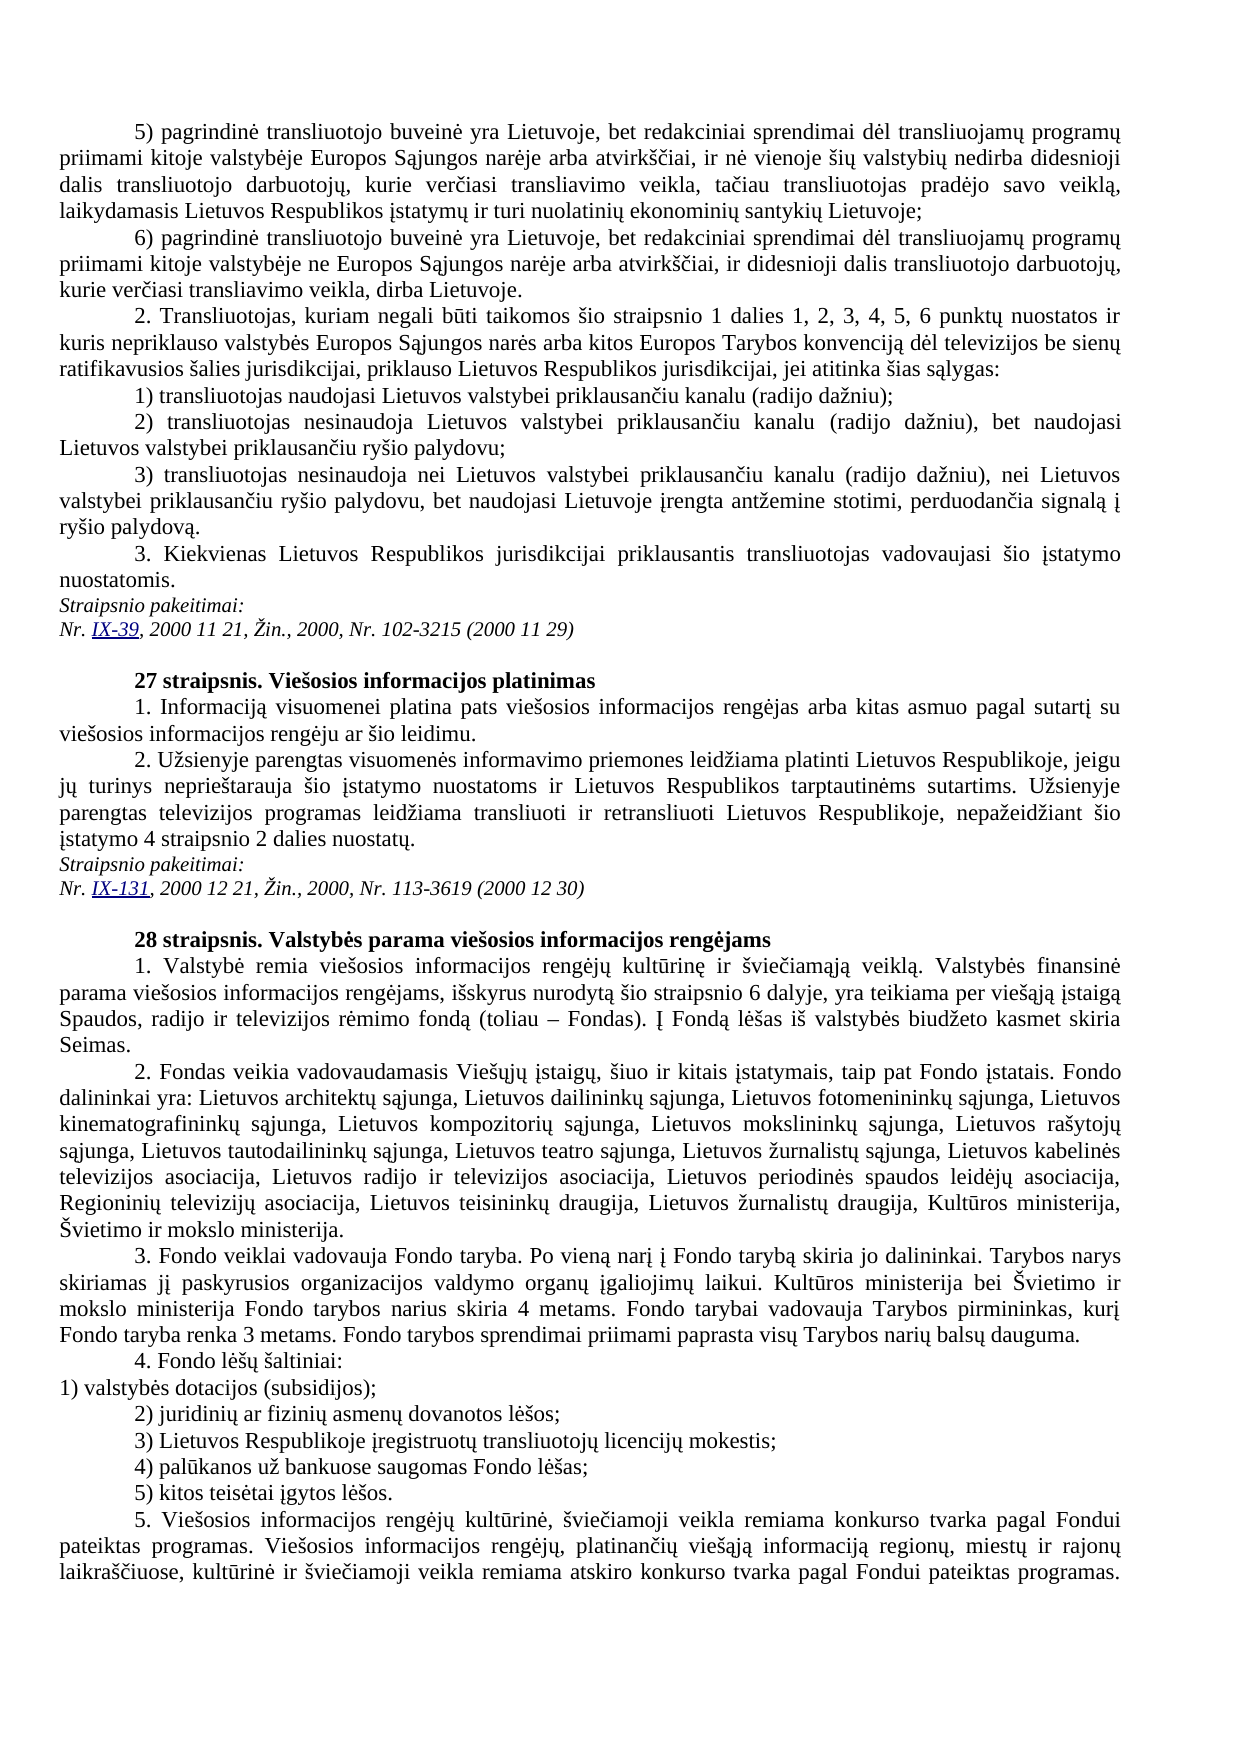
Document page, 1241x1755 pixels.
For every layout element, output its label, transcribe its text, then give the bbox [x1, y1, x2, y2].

text Straipsnio pakeitimai: [59, 592, 1122, 617]
text 3. Fondo veiklai vadovauja Fondo taryba. Po vieną narį į Fondo tarybą skiria jo dalininkai. Tarybos narys skiriamas jį paskyrusios organizacijos valdymo organų įgaliojimų laikui. Kultūros ministerija bei Švietimo ir mokslo ministerija Fondo tarybos narius skiria 4 metams. Fondo tarybai vadovauja Tarybos pirmininkas, kurį Fondo taryba renka 3 metams. Fondo tarybos sprendimai priimami paprasta visų Tarybos narių balsų dauguma. [59, 1242, 1122, 1348]
text 2) juridinių ar fizinių asmenų dovanotos lėšos; [59, 1400, 1122, 1427]
text 2. Transliuotojas, kuriam negali būti taikomos šio straipsnio 1 dalies 1, 2, 3, 4, 5, 6 punktų nuostatos ir kuris nepriklauso valstybės Europos Sąjungos narės arba kitos Europos Tarybos konvenciją dėl televizijos be sienų ratifikavusios šalies jurisdikcijai, priklauso Lietuvos Respublikos jurisdikcijai, jei atitinka šias sąlygas: [59, 303, 1122, 382]
text 1) valstybės dotacijos (subsidijos); [59, 1374, 1122, 1400]
text 6) pagrindinė transliuotojo buveinė yra Lietuvoje, bet redakciniai sprendimai dėl transliuojamų programų priimami kitoje valstybėje ne Europos Sąjungos narėje arba atvirkščiai, ir didesnioji dalis transliuotojo darbuotojų, kurie verčiasi transliavimo veikla, dirba Lietuvoje. [59, 223, 1122, 303]
text 5) pagrindinė transliuotojo buveinė yra Lietuvoje, bet redakciniai sprendimai dėl transliuojamų programų priimami kitoje valstybėje Europos Sąjungos narėje arba atvirkščiai, ir nė vienoje šių valstybių nedirba didesnioji dalis transliuotojo darbuotojų, kurie verčiasi transliavimo veikla, tačiau transliuotojas pradėjo savo veiklą, laikydamasis Lietuvos Respublikos įstatymų ir turi nuolatinių ekonominių santykių Lietuvoje; [59, 118, 1122, 223]
text 1. Informaciją visuomenei platina pats viešosios informacijos rengėjas arba kitas asmuo pagal sutartį su viešosios informacijos rengėju ar šio leidimu. [59, 693, 1122, 746]
text Straipsnio pakeitimai: [59, 851, 1122, 876]
text 2. Fondas veikia vadovaudamasis Viešųjų įstaigų, šiuo ir kitais įstatymais, taip pat Fondo įstatais. Fondo dalininkai yra: Lietuvos architektų sąjunga, Lietuvos dailininkų sąjunga, Lietuvos fotomenininkų sąjunga, Lietuvos kinematografininkų sąjunga, Lietuvos kompozitorių sąjunga, Lietuvos mokslininkų sąjunga, Lietuvos rašytojų sąjunga, Lietuvos tautodailininkų sąjunga, Lietuvos teatro sąjunga, Lietuvos žurnalistų sąjunga, Lietuvos kabelinės televizijos asociacija, Lietuvos radijo ir televizijos asociacija, Lietuvos periodinės spaudos leidėjų asociacija, Regioninių televizijų asociacija, Lietuvos teisininkų draugija, Lietuvos žurnalistų draugija, Kultūros ministerija, Švietimo ir mokslo ministerija. [59, 1058, 1122, 1242]
text 3) Lietuvos Respublikoje įregistruotų transliuotojų licencijų mokestis; [59, 1427, 1122, 1453]
text 5. Viešosios informacijos rengėjų kultūrinė, šviečiamoji veikla remiama konkurso tvarka pagal Fondui pateiktas programas. Viešosios informacijos rengėjų, platinančių viešąją informaciją regionų, miestų ir rajonų laikraščiuose, kultūrinė ir šviečiamoji veikla remiama atskiro konkurso tvarka pagal Fondui pateiktas programas. [59, 1506, 1122, 1585]
text Nr. IX-131, 2000 12 21, Žin., 2000, Nr. 113-3619 (2000 12 30) [59, 876, 1122, 899]
text 3) transliuotojas nesinaudoja nei Lietuvos valstybei priklausančiu kanalu (radijo dažniu), nei Lietuvos valstybei priklausančiu ryšio palydovu, bet naudojasi Lietuvoje įrengta antžemine stotimi, perduodančia signalą į ryšio palydovą. [59, 461, 1122, 540]
text 27 straipsnis. Viešosios informacijos platinimas [59, 667, 1122, 693]
text 4. Fondo lėšų šaltiniai: [59, 1348, 1122, 1374]
text 2. Užsienyje parengtas visuomenės informavimo priemones leidžiama platinti Lietuvos Respublikoje, jeigu jų turinys neprieštarauja šio įstatymo nuostatoms ir Lietuvos Respublikos tarptautinėms sutartims. Užsienyje parengtas televizijos programas leidžiama transliuoti ir retransliuoti Lietuvos Respublikoje, nepažeidžiant šio įstatymo 4 straipsnio 2 dalies nuostatų. [59, 746, 1122, 851]
text 3. Kiekvienas Lietuvos Respublikos jurisdikcijai priklausantis transliuotojas vadovaujasi šio įstatymo nuostatomis. [59, 540, 1122, 592]
text 1) transliuotojas naudojasi Lietuvos valstybei priklausančiu kanalu (radijo dažniu); [59, 382, 1122, 408]
text Nr. IX-39, 2000 11 21, Žin., 2000, Nr. 102-3215 (2000 11 29) [59, 617, 1122, 641]
text 1. Valstybė remia viešosios informacijos rengėjų kultūrinę ir šviečiamąją veiklą. Valstybės finansinė parama viešosios informacijos rengėjams, išskyrus nurodytą šio straipsnio 6 dalyje, yra teikiama per viešąją įstaigą Spaudos, radijo ir televizijos rėmimo fondą (toliau – Fondas). Į Fondą lėšas iš valstybės biudžeto kasmet skiria Seimas. [59, 952, 1122, 1058]
text 2) transliuotojas nesinaudoja Lietuvos valstybei priklausančiu kanalu (radijo dažniu), bet naudojasi Lietuvos valstybei priklausančiu ryšio palydovu; [59, 408, 1122, 461]
text 5) kitos teisėtai įgytos lėšos. [59, 1479, 1122, 1506]
text 28 straipsnis. Valstybės parama viešosios informacijos rengėjams [59, 926, 1122, 952]
text 4) palūkanos už bankuose saugomas Fondo lėšas; [59, 1453, 1122, 1479]
